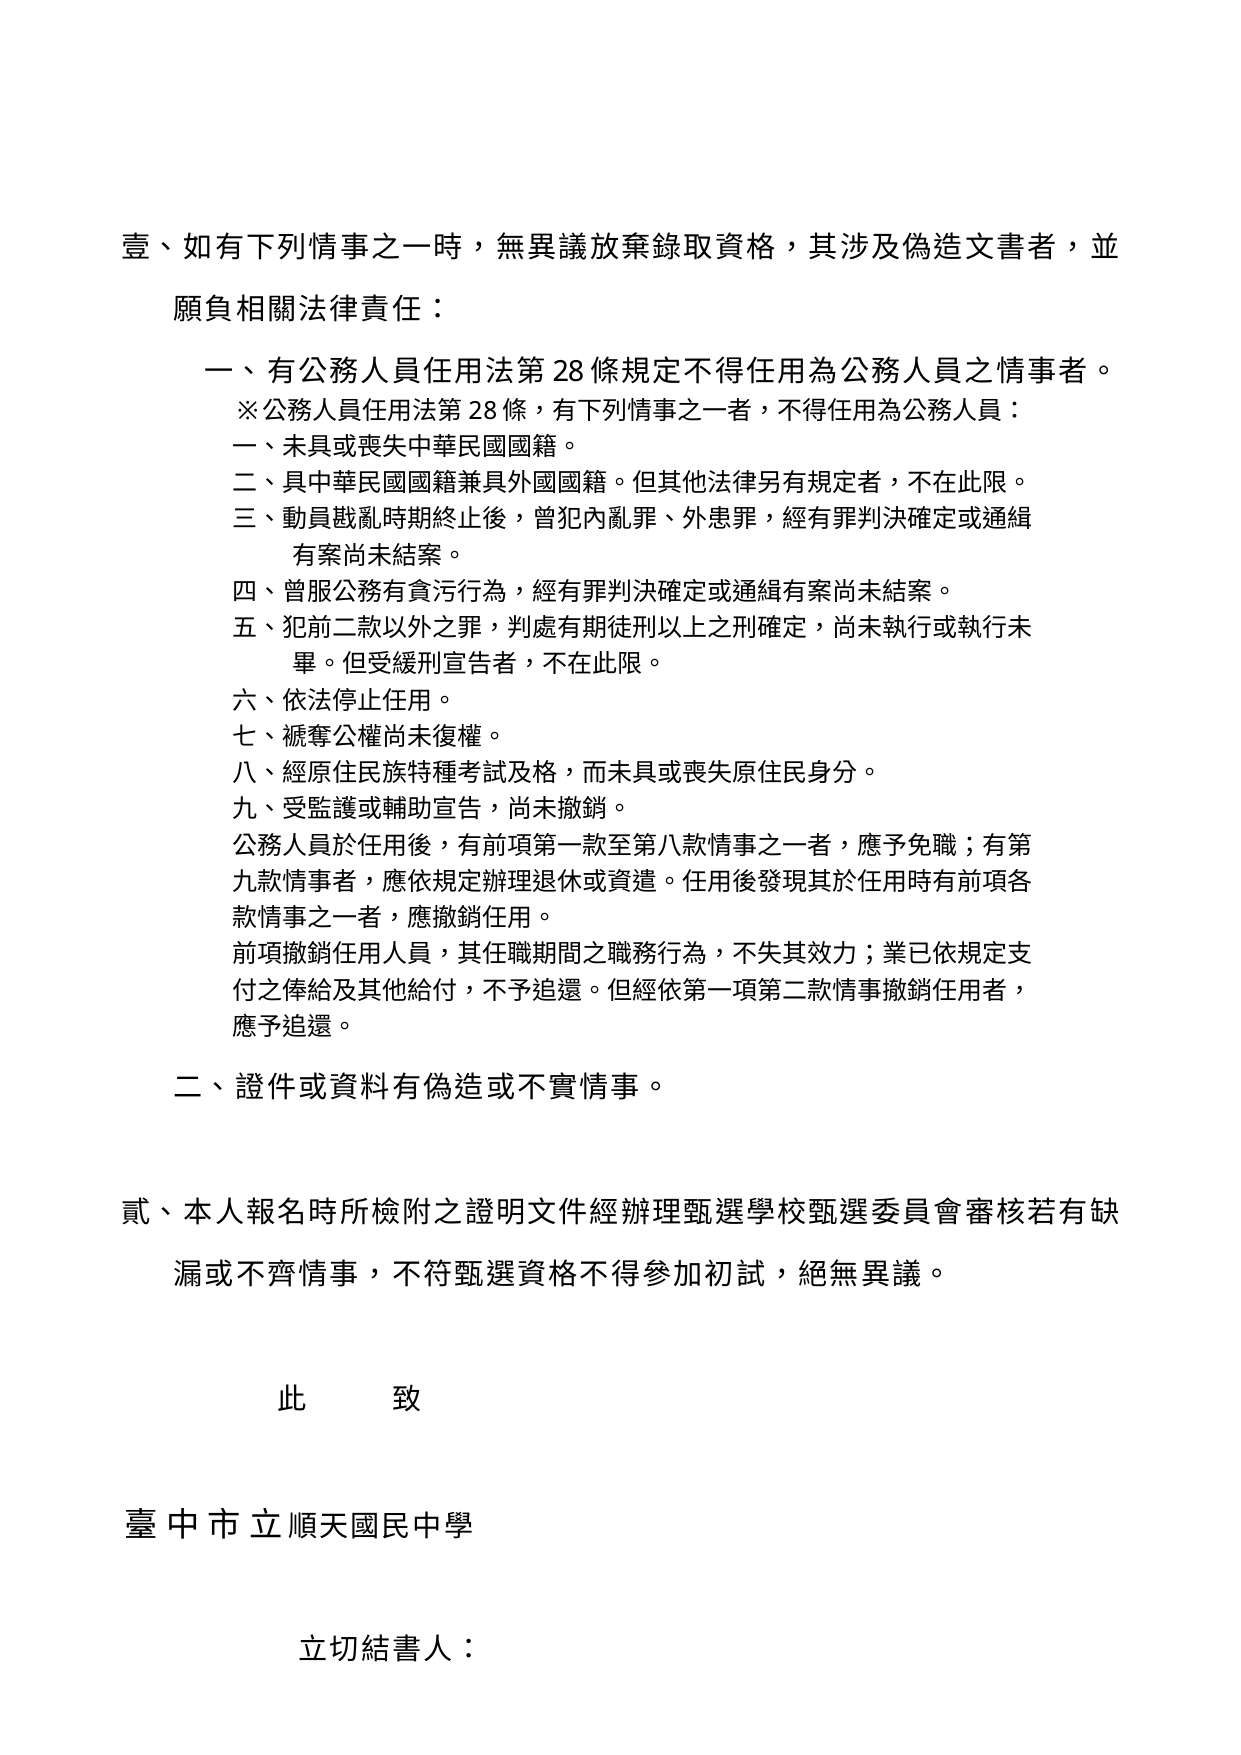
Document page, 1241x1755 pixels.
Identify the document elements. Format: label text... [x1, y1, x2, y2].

text 六、依法停止任用。 [233, 680, 1120, 716]
text 一、有公務人員任用法第28條規定不得任用為公務人員之情事者。 [120, 328, 1120, 390]
text 二、具中華民國國籍兼具外國國籍。但其他法律另有規定者，不在此限。 [233, 463, 1120, 499]
text 九款情事者，應依規定辦理退休或資遣。任用後發現其於任用時有前項各 [233, 861, 1120, 898]
text 四、曾服公務有貪污行為，經有罪判決確定或通緝有案尚未結案。 [233, 571, 1120, 608]
text 應予追還。 [233, 1006, 1120, 1043]
text 公務人員於任用後，有前項第一款至第八款情事之一者，應予免職；有第 [233, 825, 1120, 861]
text 畢。但受緩刑宣告者，不在此限。 [233, 644, 1120, 680]
text 九、受監護或輔助宣告，尚未撤銷。 [233, 789, 1120, 825]
text 三、動員戡亂時期終止後，曾犯內亂罪、外患罪，經有罪判決確定或通緝 [233, 499, 1120, 535]
text 七、褫奪公權尚未復權。 [233, 716, 1120, 753]
text 立切結書人： [295, 1605, 1120, 1668]
text 臺中市立順天國民中學 [120, 1480, 1120, 1543]
text 有案尚未結案。 [233, 535, 1120, 571]
text 此 致 [120, 1355, 1120, 1418]
text 八、經原住民族特種考試及格，而未具或喪失原住民身分。 [233, 753, 1120, 789]
text 一、未具或喪失中華民國國籍。 [233, 426, 1120, 463]
text 付之俸給及其他給付，不予追還。但經依第一項第二款情事撤銷任用者， [233, 970, 1120, 1006]
text 款情事之一者，應撤銷任用。 [233, 898, 1120, 934]
text ※公務人員任用法第28條，有下列情事之一者，不得任用為公務人員： [233, 390, 1120, 426]
text 五、犯前二款以外之罪，判處有期徒刑以上之刑確定，尚未執行或執行未 [233, 608, 1120, 644]
text 前項撤銷任用人員，其任職期間之職務行為，不失其效力；業已依規定支 [233, 934, 1120, 970]
text 二、證件或資料有偽造或不實情事。 [120, 1043, 1120, 1105]
text 壹、如有下列情事之一時，無異議放棄錄取資格，其涉及偽造文書者，並願負相關法律責任： [120, 203, 1120, 328]
text 貳、本人報名時所檢附之證明文件經辦理甄選學校甄選委員會審核若有缺漏或不齊情事，不符甄選資格不得參加初試，絕無異議。 [120, 1168, 1120, 1293]
